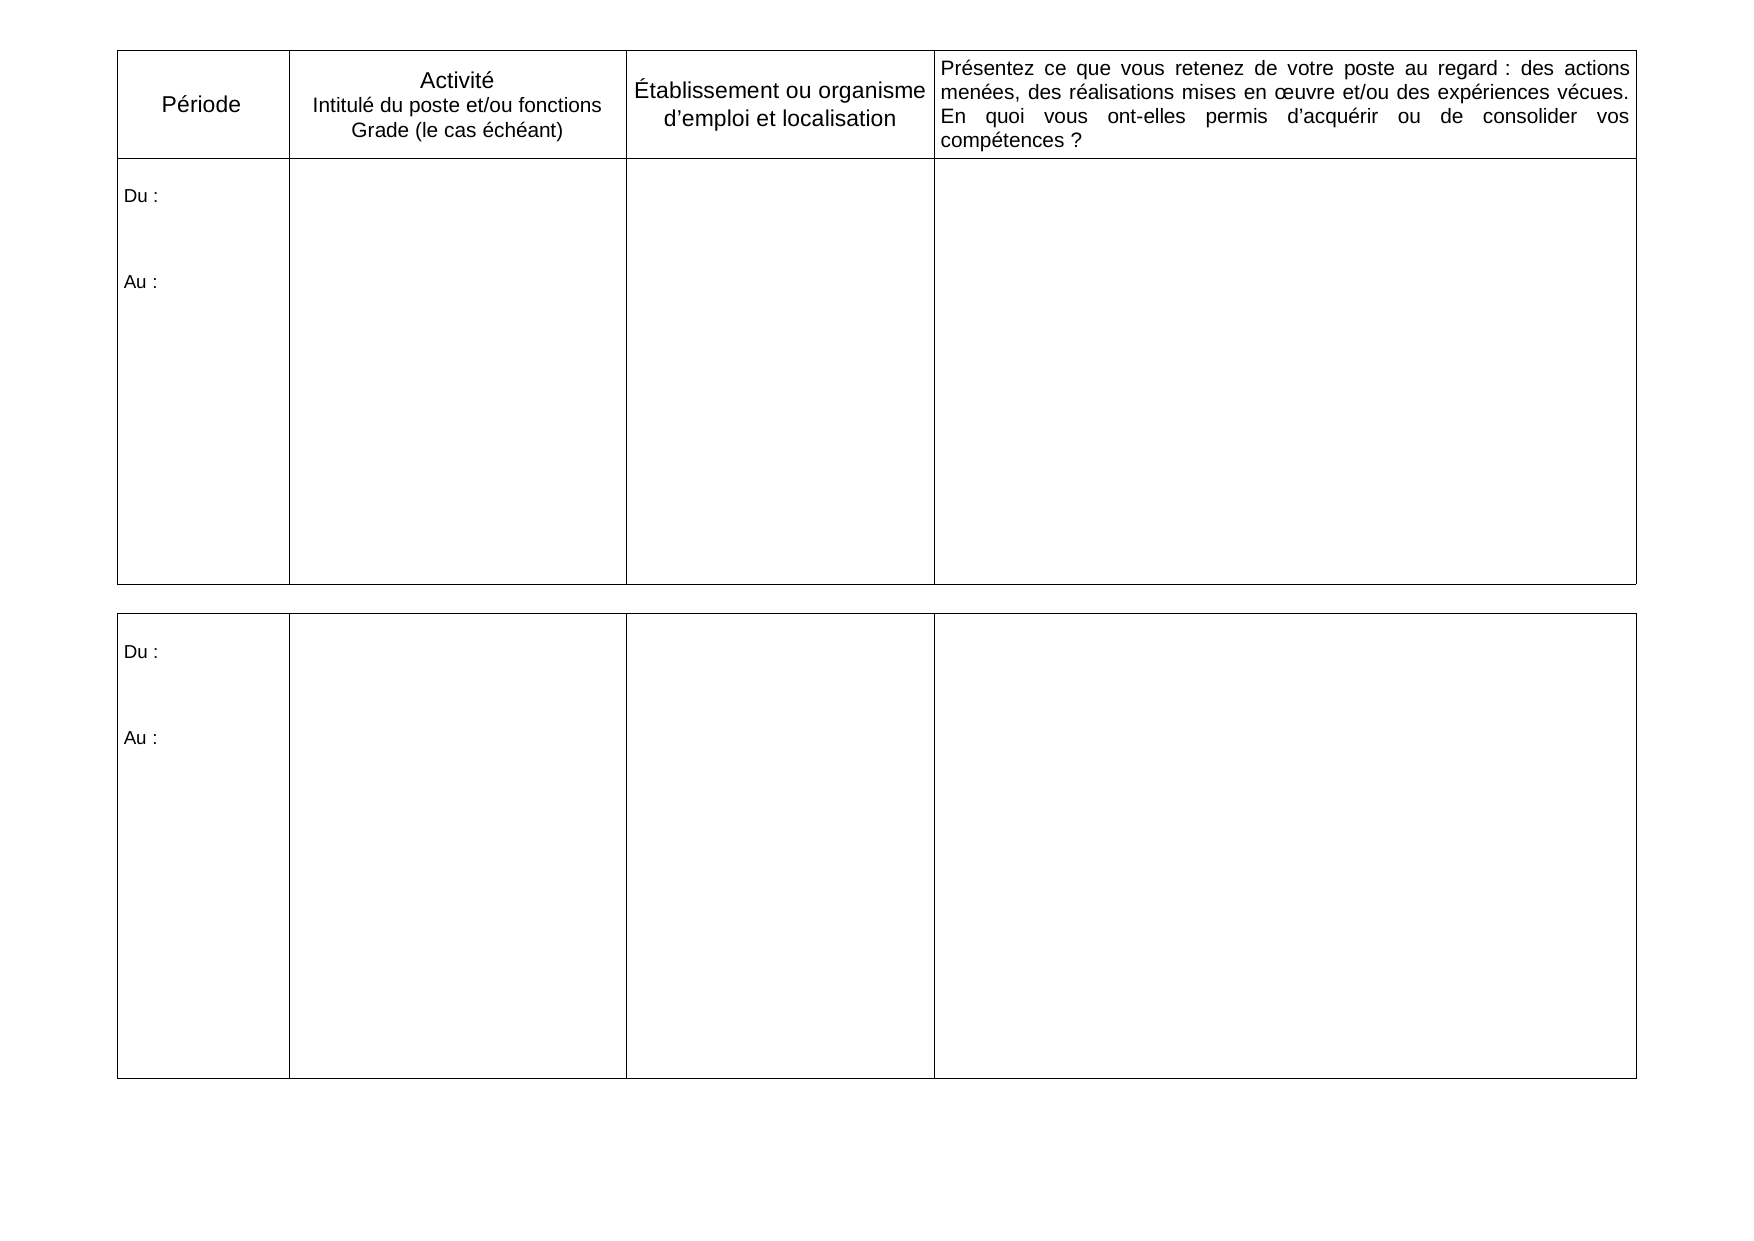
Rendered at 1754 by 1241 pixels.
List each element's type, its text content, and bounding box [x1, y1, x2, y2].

table_cell [627, 159, 934, 584]
table_header [290, 614, 626, 1078]
table_header [935, 614, 1636, 1078]
table_header Du : Au : [118, 614, 289, 1078]
table_header Période [118, 51, 289, 158]
table_header [627, 614, 934, 1078]
table_cell Du : Au : [118, 159, 289, 584]
table_header Établissement ou organisme d’emploi et localisation [627, 51, 934, 158]
table_cell [290, 159, 626, 584]
table_cell [935, 159, 1636, 584]
table_header Présentez ce que vous retenez de votre poste au regard : des actions menées, des réalisations mises en œuvre et/ou des expériences vécues. En quoi vous ont-elles permis d’acquérir ou de consolider vos compétences ? [935, 51, 1636, 158]
table_header Activité Intitulé du poste et/ou fonctions Grade (le cas échéant) [290, 51, 626, 158]
